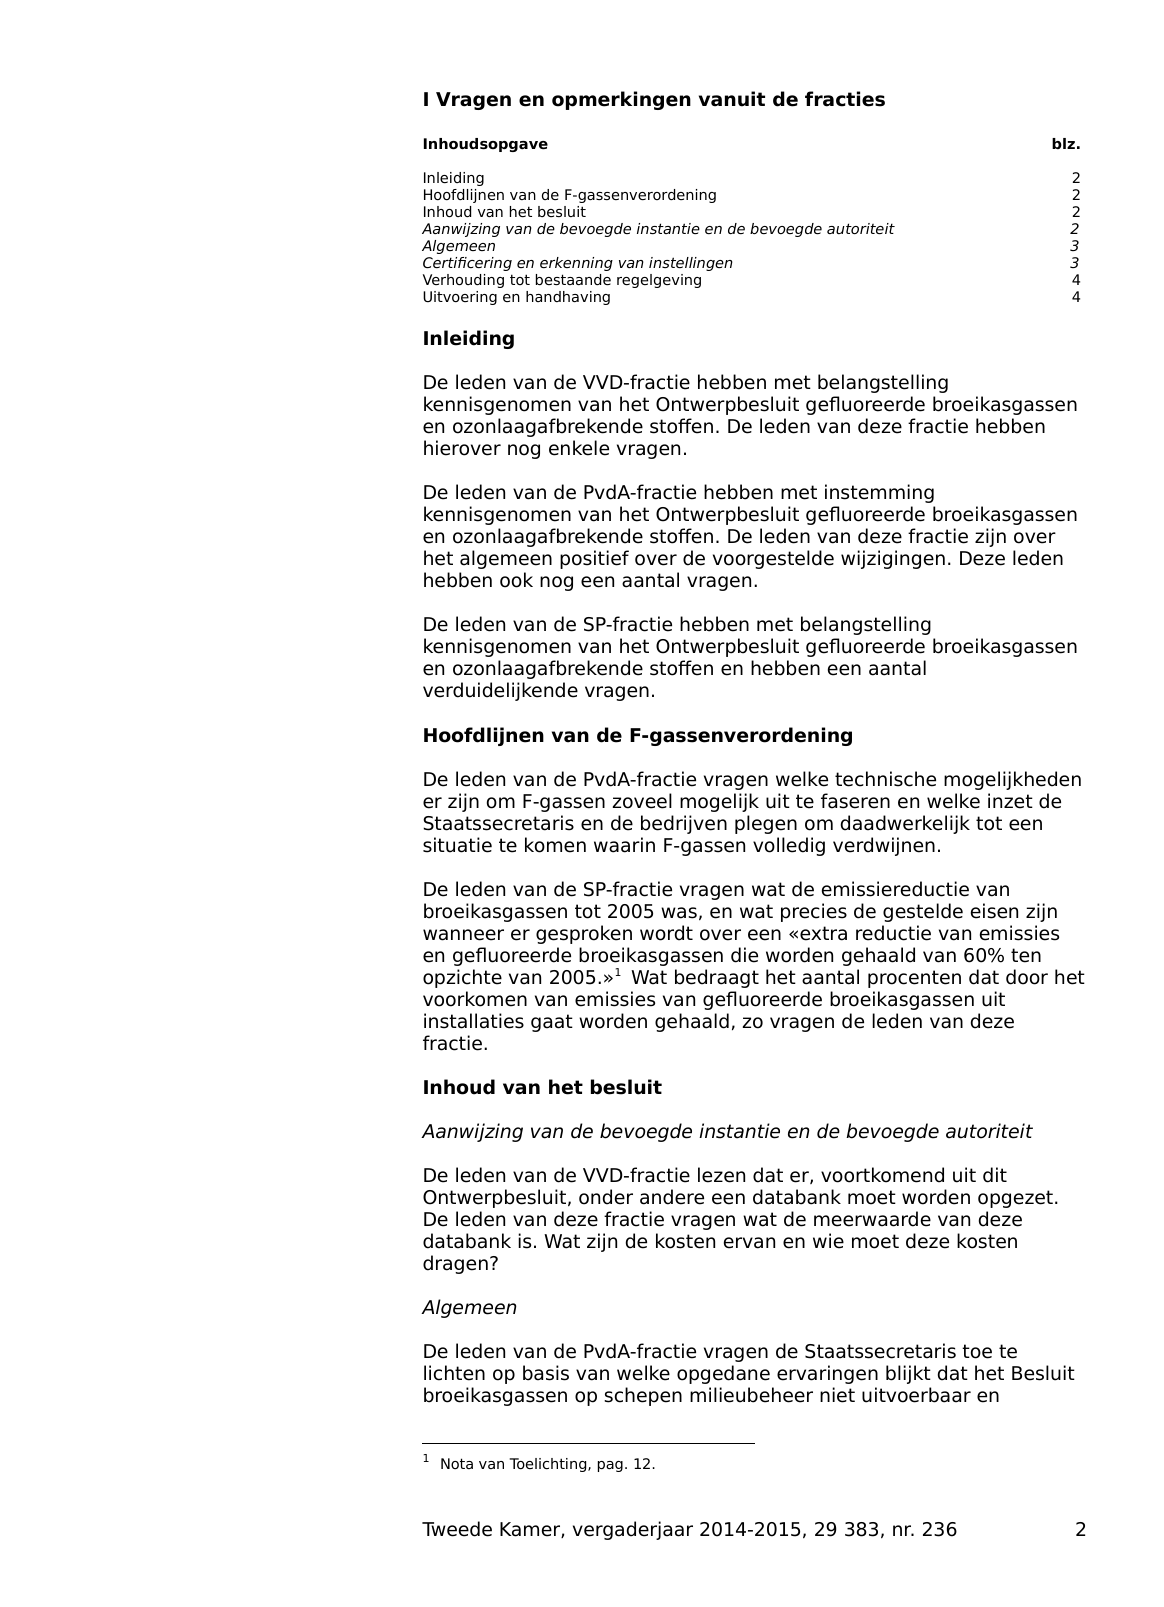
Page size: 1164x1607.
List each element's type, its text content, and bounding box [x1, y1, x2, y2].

table_cell 3 [1028, 255, 1087, 272]
table_cell 2 [1028, 170, 1087, 187]
subtitle Inleiding [422, 328, 1087, 350]
table_header Inhoudsopgave [422, 136, 1028, 153]
text De leden van de SP-fractie hebben met belangstelling kennisgenomen van het Ontwerpbesluit gefluoreerde broeikasgassen en ozonlaagafbrekende stoffen en hebben een aantal verduidelijkende vragen. [422, 614, 1087, 702]
table_cell Aanwijzing van de bevoegde instantie en de bevoegde autoriteit [422, 221, 1028, 238]
table_cell 3 [1028, 238, 1087, 255]
table_cell [1028, 153, 1087, 170]
table_header blz. [1028, 136, 1087, 153]
table_cell Inhoud van het besluit [422, 204, 1028, 221]
table_cell 2 [1028, 187, 1087, 204]
subtitle Hoofdlijnen van de F-gassenverordening [422, 724, 1087, 746]
text Nota van Toelichting, pag. 12. [422, 1452, 1087, 1474]
table_cell Verhouding tot bestaande regelgeving [422, 272, 1028, 289]
subtitle Inhoud van het besluit [422, 1077, 1087, 1099]
table_cell Algemeen [422, 238, 1028, 255]
text De leden van de PvdA-fractie vragen de Staatssecretaris toe te lichten op basis van welke opgedane ervaringen blijkt dat het Besluit broeikasgassen op schepen milieubeheer niet uitvoerbaar en [422, 1341, 1087, 1407]
text De leden van de PvdA-fractie vragen welke technische mogelijkheden er zijn om F-gassen zoveel mogelijk uit te faseren en welke inzet de Staatssecretaris en de bedrijven plegen om daadwerkelijk tot een situatie te komen waarin F-gassen volledig verdwijnen. [422, 769, 1087, 857]
table_cell Hoofdlijnen van de F-gassenverordening [422, 187, 1028, 204]
subtitle I Vragen en opmerkingen vanuit de fracties [422, 89, 1087, 111]
text De leden van de VVD-fractie lezen dat er, voortkomend uit dit Ontwerpbesluit, onder andere een databank moet worden opgezet. De leden van deze fractie vragen wat de meerwaarde van deze databank is. Wat zijn de kosten ervan en wie moet deze kosten dragen? [422, 1165, 1087, 1275]
table_cell 2 [1028, 204, 1087, 221]
text De leden van de VVD-fractie hebben met belangstelling kennisgenomen van het Ontwerpbesluit gefluoreerde broeikasgassen en ozonlaagafbrekende stoffen. De leden van deze fractie hebben hierover nog enkele vragen. [422, 372, 1087, 460]
table_cell Uitvoering en handhaving [422, 289, 1028, 306]
table_cell Inleiding [422, 170, 1028, 187]
table_cell 4 [1028, 272, 1087, 289]
text De leden van de SP-fractie vragen wat de emissiereductie van broeikasgassen tot 2005 was, en wat precies de gestelde eisen zijn wanneer er gesproken wordt over een «extra reductie van emissies en gefluoreerde broeikasgassen die worden gehaald van 60% ten opzichte van 2005.» Wat bedraagt het aantal procenten dat door het voorkomen van emissies van gefluoreerde broeikasgassen uit installaties gaat worden gehaald, zo vragen de leden van deze fractie. [422, 879, 1087, 1054]
table_cell 2 [1028, 221, 1087, 238]
text De leden van de PvdA-fractie hebben met instemming kennisgenomen van het Ontwerpbesluit gefluoreerde broeikasgassen en ozonlaagafbrekende stoffen. De leden van deze fractie zijn over het algemeen positief over de voorgestelde wijzigingen. Deze leden hebben ook nog een aantal vragen. [422, 482, 1087, 592]
table_cell 4 [1028, 289, 1087, 306]
subtitle Algemeen [422, 1297, 1087, 1319]
subtitle Aanwijzing van de bevoegde instantie en de bevoegde autoriteit [422, 1121, 1087, 1143]
table_cell [422, 153, 1028, 170]
table_cell Certificering en erkenning van instellingen [422, 255, 1028, 272]
